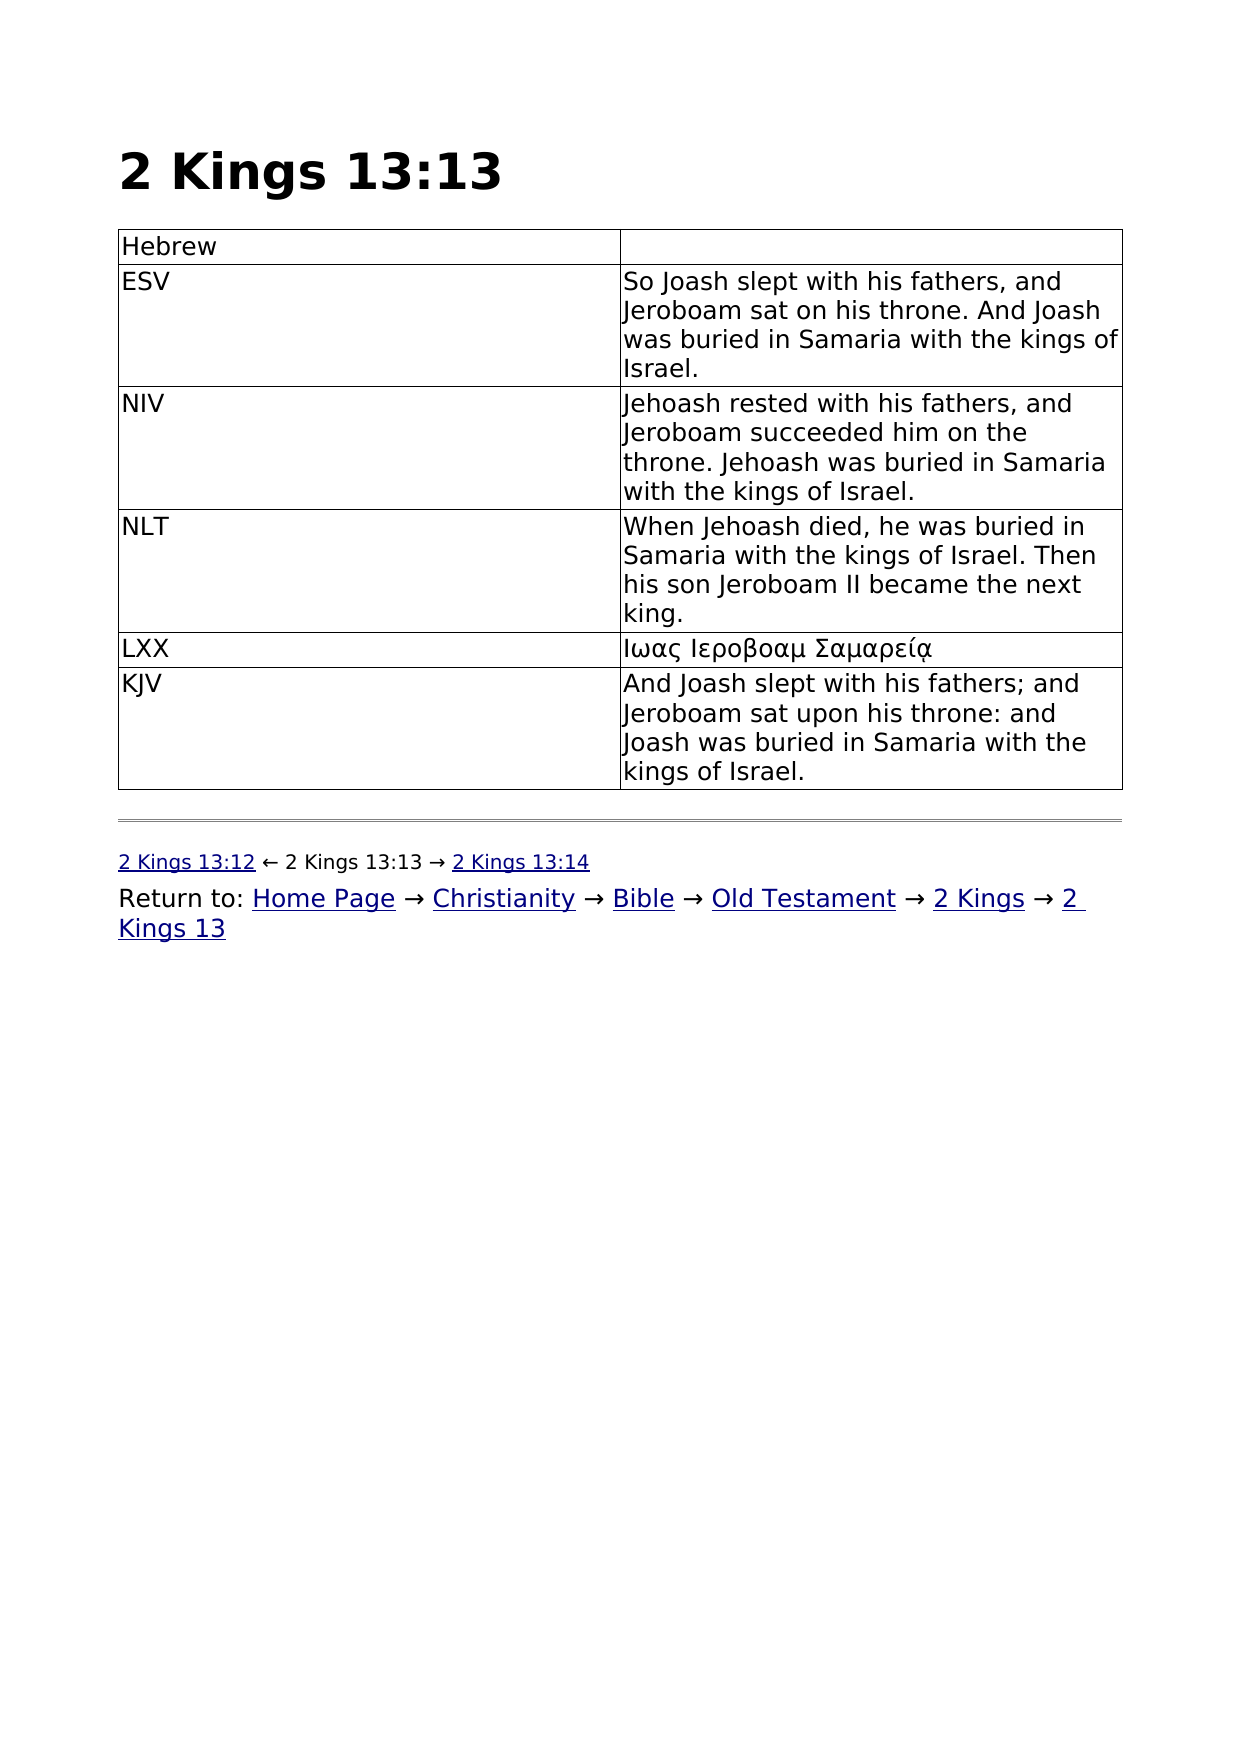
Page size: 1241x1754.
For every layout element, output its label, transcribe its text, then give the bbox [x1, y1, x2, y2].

table_cell And Joash slept with his fathers; and Jeroboam sat upon his throne: and Joash was buried in Samaria with the kings of Israel. [621, 668, 1122, 789]
table_cell NIV [119, 387, 620, 509]
table_cell LXX [119, 633, 620, 667]
table_cell Jehoash rested with his fathers, and Jeroboam succeeded him on the throne. Jehoash was buried in Samaria with the kings of Israel. [621, 387, 1122, 509]
table_cell KJV [119, 668, 620, 789]
text 2 Kings 13:12 ← 2 Kings 13:13 → 2 Kings 13:14 [118, 851, 1122, 884]
table_cell So Joash slept with his fathers, and Jeroboam sat on his throne. And Joash was buried in Samaria with the kings of Israel. [621, 265, 1122, 386]
table_cell When Jehoash died, he was buried in Samaria with the kings of Israel. Then his son Jeroboam II became the next king. [621, 510, 1122, 632]
table_cell Ιωας Ιεροβοαμ Σαμαρείᾳ [621, 633, 1122, 667]
table_header [621, 230, 1122, 264]
subtitle 2 Kings 13:13 [118, 143, 1122, 201]
table_cell NLT [119, 510, 620, 632]
text Return to: Home Page → Christianity → Bible → Old Testament → 2 Kings → 2 Kings 13 [118, 884, 1122, 943]
table_cell ESV [119, 265, 620, 386]
table_header Hebrew [119, 230, 620, 264]
